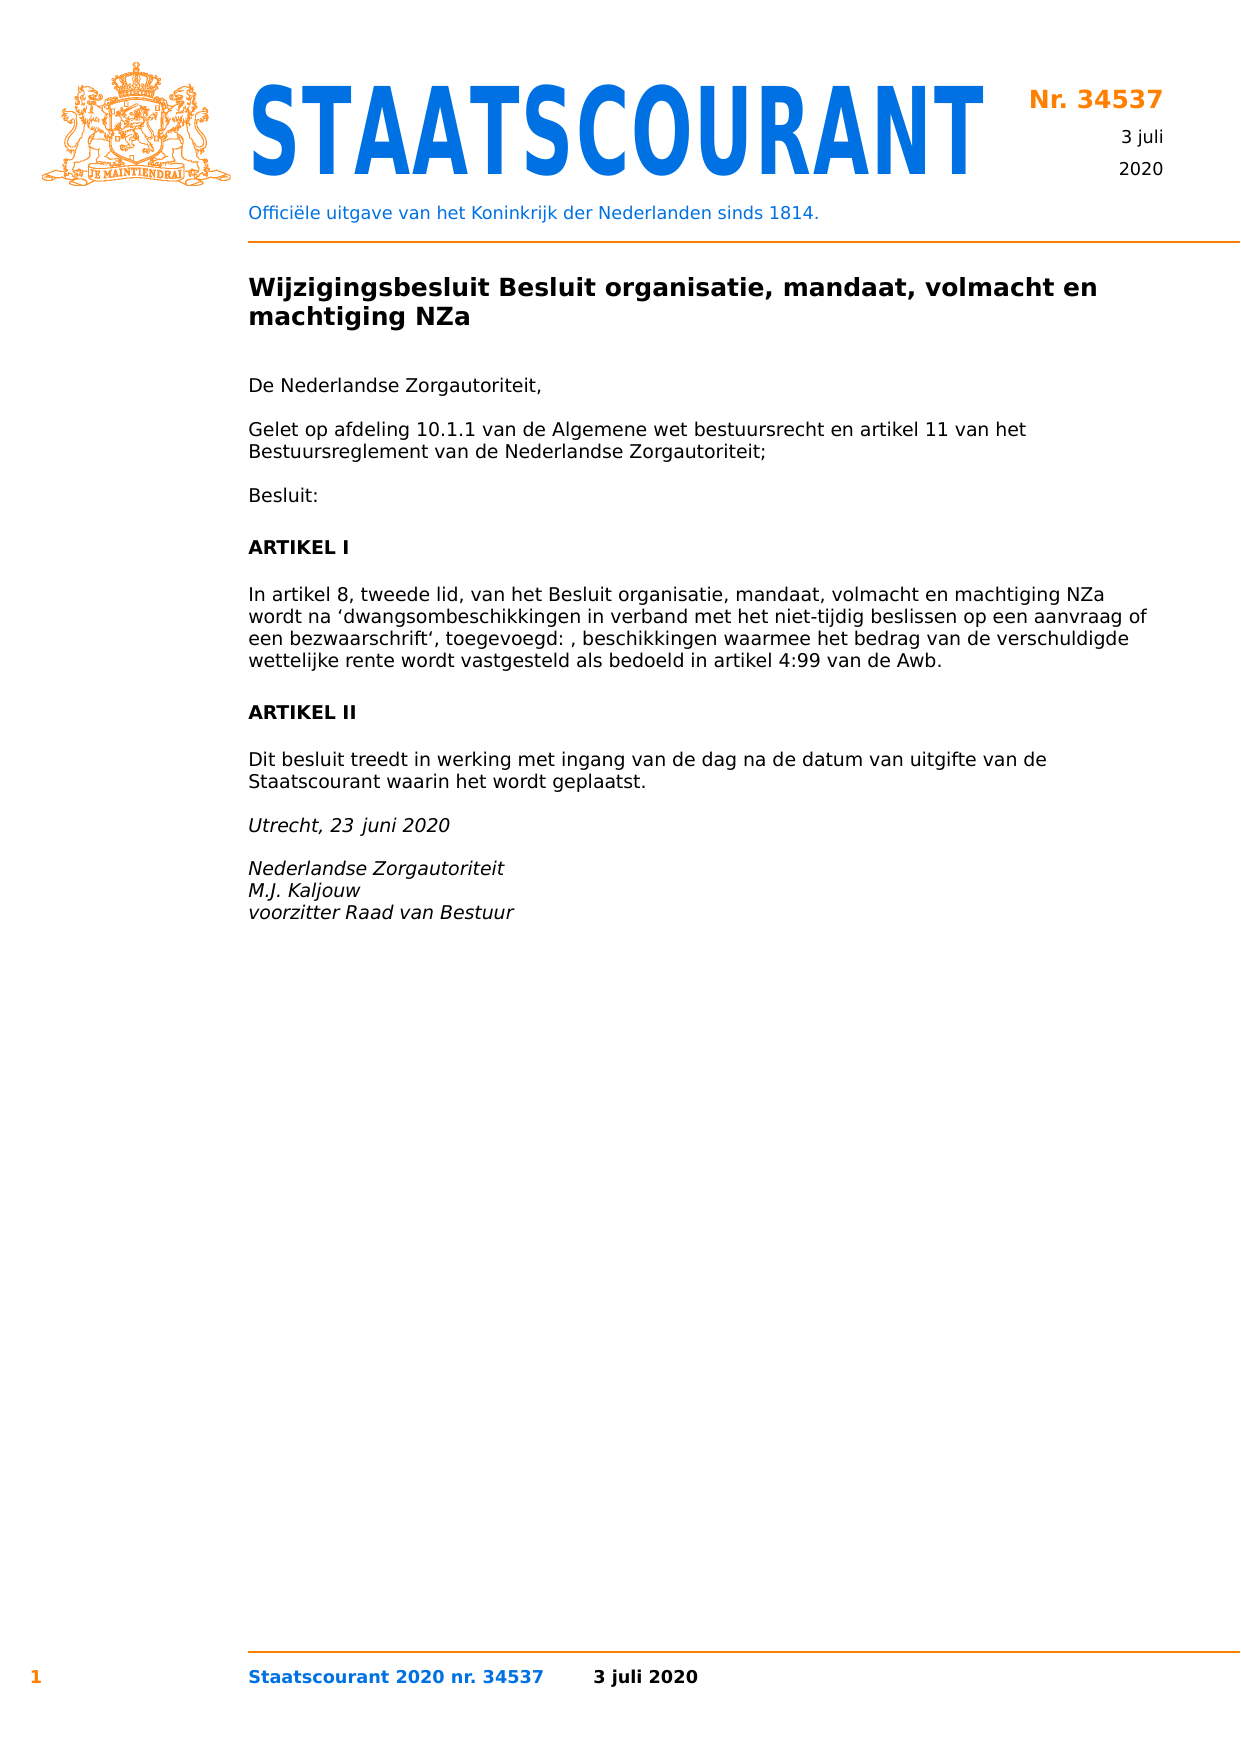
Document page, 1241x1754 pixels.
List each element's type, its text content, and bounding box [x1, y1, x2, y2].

table_header [25, 62, 248, 241]
table_cell Officiële uitgave van het Koninkrijk der Nederlanden sinds 1814. [248, 203, 1240, 241]
picture [41, 62, 231, 186]
table_header STAATSCOURANT [248, 62, 998, 203]
text In artikel 8, tweede lid, van het Besluit organisatie, mandaat, volmacht en machtiging NZa wordt na ‘dwangsombeschikkingen in verband met het niet-tijdig beslissen op een aanvraag of een bezwaarschrift‘, toegevoegd: , beschikkingen waarmee het bedrag van de verschuldigde wettelijke rente wordt vastgesteld als bedoeld in artikel 4:99 van de Awb. [248, 584, 1163, 672]
text Dit besluit treedt in werking met ingang van de dag na de datum van uitgifte van de Staatscourant waarin het wordt geplaatst. [248, 749, 1163, 793]
subtitle ARTIKEL I [248, 537, 1163, 559]
text De Nederlandse Zorgautoriteit, [248, 375, 1163, 397]
table_cell 2020 [998, 153, 1240, 203]
text Nederlandse Zorgautoriteit M.J. Kaljouw voorzitter Raad van Bestuur [248, 858, 1163, 924]
text Gelet op afdeling 10.1.1 van de Algemene wet bestuursrecht en artikel 11 van het Bestuursreglement van de Nederlandse Zorgautoriteit; [248, 419, 1163, 463]
text Utrecht, 23 juni 2020 [248, 814, 1163, 836]
subtitle ARTIKEL II [248, 702, 1163, 724]
table_cell 3 juli [998, 121, 1240, 153]
subtitle Wijzigingsbesluit Besluit organisatie, mandaat, volmacht en machtiging NZa [248, 273, 1163, 331]
table_header Nr. 34537 [998, 62, 1240, 121]
text Besluit: [248, 485, 1163, 507]
